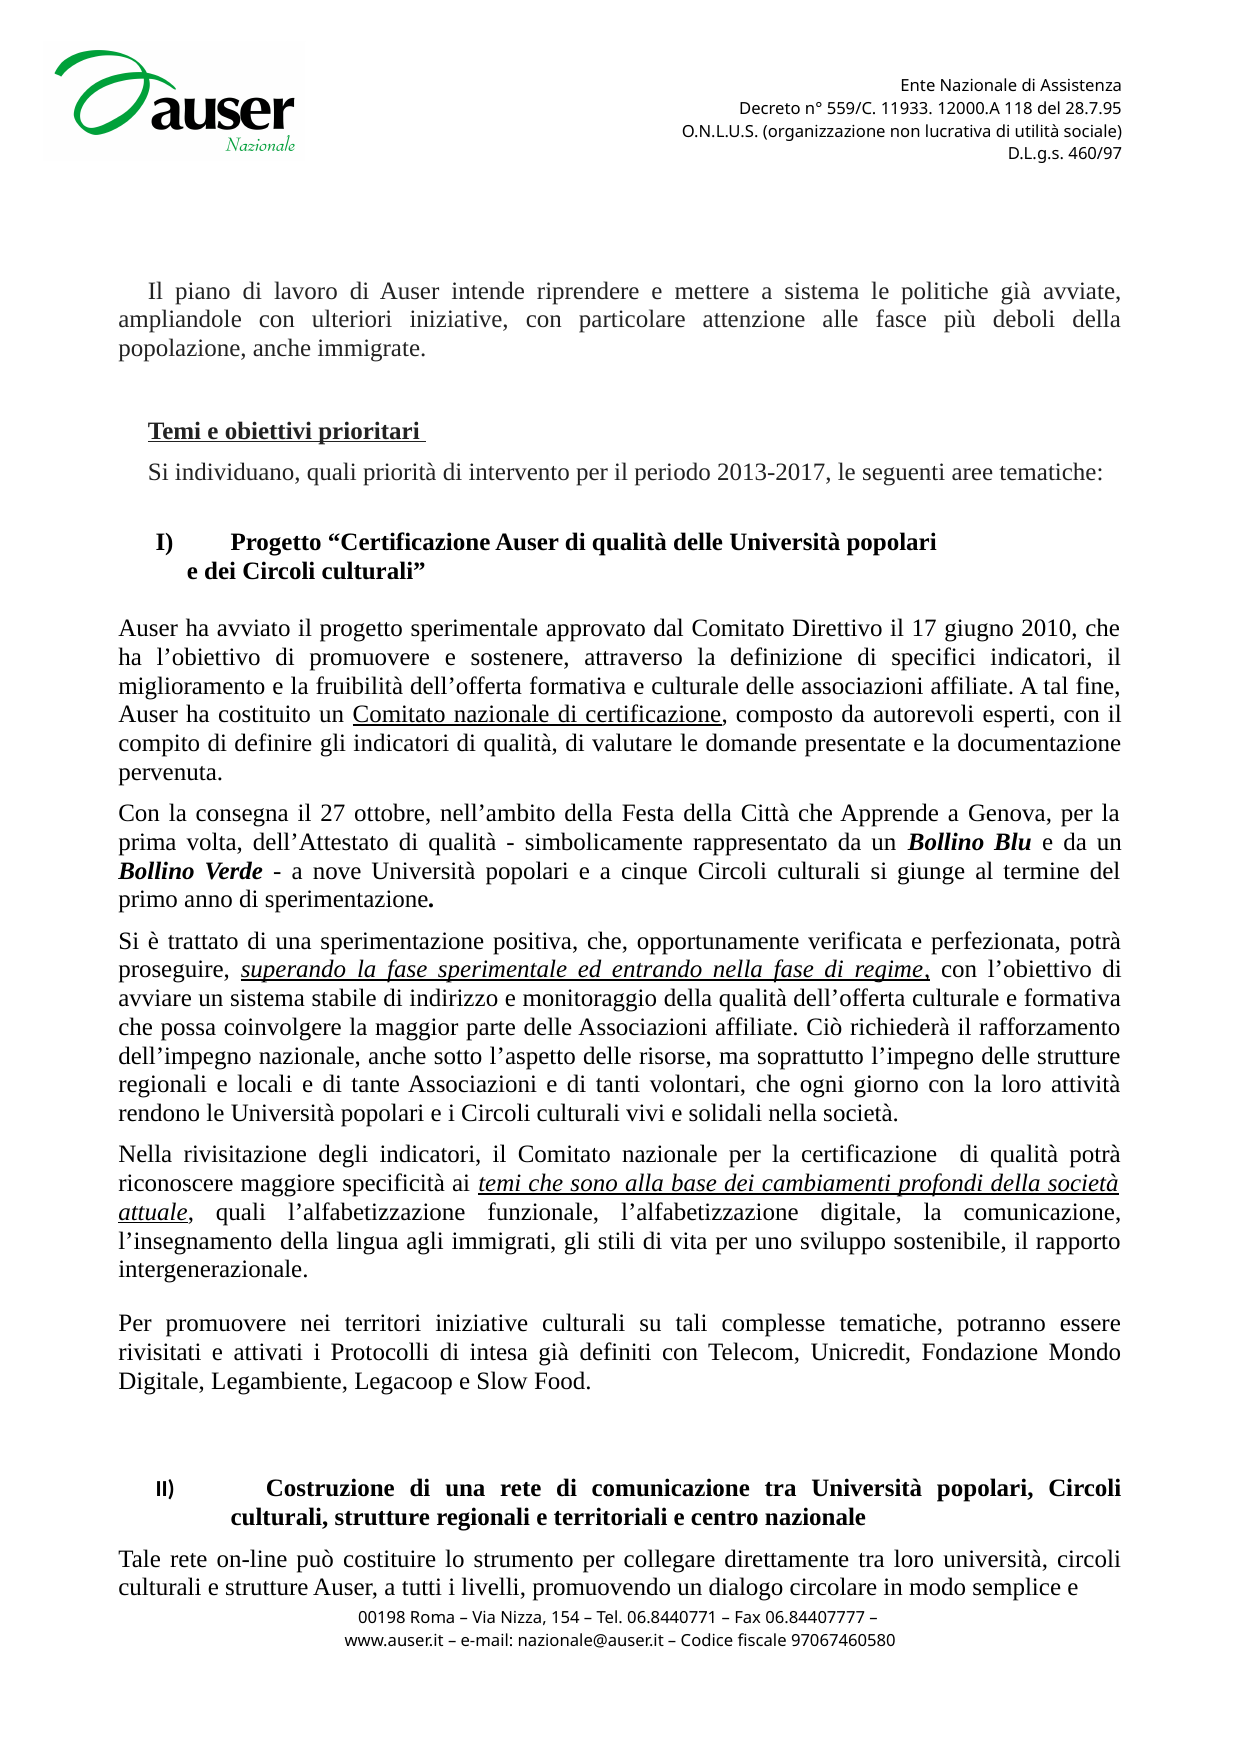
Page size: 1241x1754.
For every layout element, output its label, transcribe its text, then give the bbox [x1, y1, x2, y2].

text Il piano di lavoro di Auser intende riprendere e mettere a sistema le politiche già avviate, ampliandole con ulteriori iniziative, con particolare attenzione alle fasce più deboli della popolazione, anche immigrate. [118, 276, 1122, 362]
text Temi e obiettivi prioritari [118, 416, 1122, 444]
text Per promuovere nei territori iniziative culturali su tali complesse tematiche, potranno essere rivisitati e attivati i Protocolli di intesa già definiti con Telecom, Unicredit, Fondazione Mondo Digitale, Legambiente, Legacoop e Slow Food. [118, 1308, 1122, 1394]
list Costruzione di una rete di comunicazione tra Università popolari, Circoli culturali, strutture regionali e territoriali e centro nazionale [155, 1473, 1122, 1531]
text Con la consegna il 27 ottobre, nell’ambito della Festa della Città che Apprende a Genova, per la prima volta, dell’Attestato di qualità - simbolicamente rappresentato da un Bollino Blu e da un Bollino Verde - a nove Università popolari e a cinque Circoli culturali si giunge al termine del primo anno di sperimentazione. [118, 798, 1122, 913]
text Si individuano, quali priorità di intervento per il periodo 2013-2017, le seguenti aree tematiche: [118, 457, 1122, 486]
text Tale rete on-line può costituire lo strumento per collegare direttamente tra loro università, circoli culturali e strutture Auser, a tutti i livelli, promuovendo un dialogo circolare in modo semplice e [118, 1544, 1122, 1601]
list e dei Circoli culturali” [155, 556, 1122, 584]
picture [43, 41, 306, 161]
text Nella rivisitazione degli indicatori, il Comitato nazionale per la certificazione di qualità potrà riconoscere maggiore specificità ai temi che sono alla base dei cambiamenti profondi della società attuale, quali l’alfabetizzazione funzionale, l’alfabetizzazione digitale, la comunicazione, l’insegnamento della lingua agli immigrati, gli stili di vita per uno sviluppo sostenibile, il rapporto intergenerazionale. [118, 1139, 1122, 1283]
text Auser ha avviato il progetto sperimentale approvato dal Comitato Direttivo il 17 giugno 2010, che ha l’obiettivo di promuovere e sostenere, attraverso la definizione di specifici indicatori, il miglioramento e la fruibilità dell’offerta formativa e culturale delle associazioni affiliate. A tal fine, Auser ha costituito un Comitato nazionale di certificazione, composto da autorevoli esperti, con il compito di definire gli indicatori di qualità, di valutare le domande presentate e la documentazione pervenuta. [118, 613, 1122, 786]
text Si è trattato di una sperimentazione positiva, che, opportunamente verificata e perfezionata, potrà proseguire, superando la fase sperimentale ed entrando nella fase di regime, con l’obiettivo di avviare un sistema stabile di indirizzo e monitoraggio della qualità dell’offerta culturale e formativa che possa coinvolgere la maggior parte delle Associazioni affiliate. Ciò richiederà il rafforzamento dell’impegno nazionale, anche sotto l’aspetto delle risorse, ma soprattutto l’impegno delle strutture regionali e locali e di tante Associazioni e di tanti volontari, che ogni giorno con la loro attività rendono le Università popolari e i Circoli culturali vivi e solidali nella società. [118, 926, 1122, 1127]
list Progetto “Certificazione Auser di qualità delle Università popolari [155, 527, 1122, 556]
